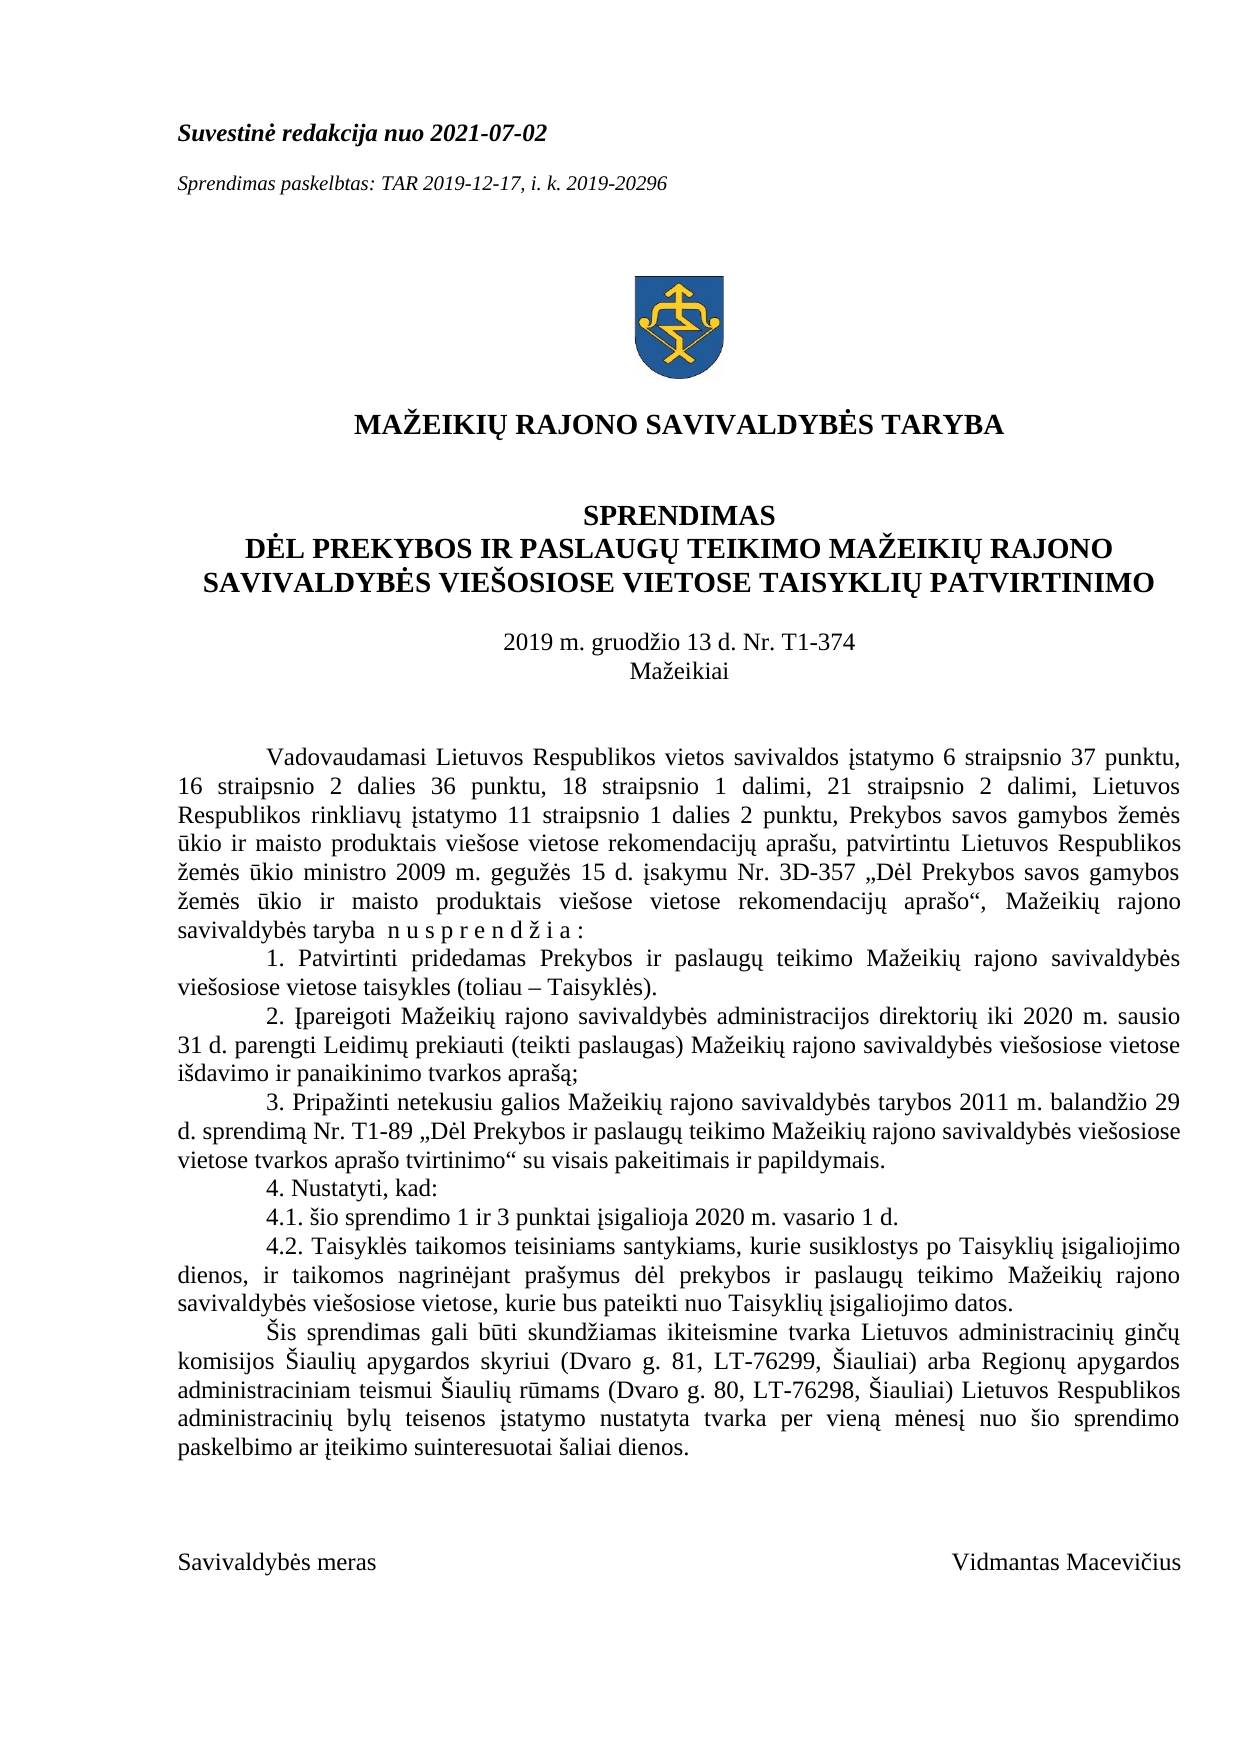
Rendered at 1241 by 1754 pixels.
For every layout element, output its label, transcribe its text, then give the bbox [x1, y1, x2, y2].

text Šis sprendimas gali būti skundžiamas ikiteismine tvarka Lietuvos administracinių ginčų komisijos Šiaulių apygardos skyriui (Dvaro g. 81, LT-76299, Šiauliai) arba Regionų apygardos administraciniam teismui Šiaulių rūmams (Dvaro g. 80, LT-76298, Šiauliai) Lietuvos Respublikos administracinių bylų teisenos įstatymo nustatyta tvarka per vieną mėnesį nuo šio sprendimo paskelbimo ar įteikimo suinteresuotai šaliai dienos. [177, 1317, 1181, 1461]
text 4. Nustatyti, kad: [177, 1173, 1181, 1202]
text Mažeikių rajono SAVIVALDYBĖS taryba [177, 407, 1181, 440]
text Vadovaudamasi Lietuvos Respublikos vietos savivaldos įstatymo 6 straipsnio 37 punktu, 16 straipsnio 2 dalies 36 punktu, 18 straipsnio 1 dalimi, 21 straipsnio 2 dalimi, Lietuvos Respublikos rinkliavų įstatymo 11 straipsnio 1 dalies 2 punktu, Prekybos savos gamybos žemės ūkio ir maisto produktais viešose vietose rekomendacijų aprašu, patvirtintu Lietuvos Respublikos žemės ūkio ministro 2009 m. gegužės 15 d. įsakymu Nr. 3D-357 „Dėl Prekybos savos gamybos žemės ūkio ir maisto produktais viešose vietose rekomendacijų aprašo“, Mažeikių rajono savivaldybės taryba nusprendžia: [177, 742, 1181, 943]
text DĖL PREKYBOS IR PASLAUGŲ TEIKIMO MAŽEIKIŲ RAJONO SAVIVALDYBĖS VIEŠOSIOSE VIETOSE TAISYKLIŲ PATVIRTINIMO [177, 531, 1181, 598]
text 2. Įpareigoti Mažeikių rajono savivaldybės administracijos direktorių iki 2020 m. sausio 31 d. parengti Leidimų prekiauti (teikti paslaugas) Mažeikių rajono savivaldybės viešosiose vietose išdavimo ir panaikinimo tvarkos aprašą; [177, 1001, 1181, 1087]
text 1. Patvirtinti pridedamas Prekybos ir paslaugų teikimo Mažeikių rajono savivaldybės viešosiose vietose taisykles (toliau – Taisyklės). [177, 943, 1181, 1001]
text 4.2. Taisyklės taikomos teisiniams santykiams, kurie susiklostys po Taisyklių įsigaliojimo dienos, ir taikomos nagrinėjant prašymus dėl prekybos ir paslaugų teikimo Mažeikių rajono savivaldybės viešosiose vietose, kurie bus pateikti nuo Taisyklių įsigaliojimo datos. [177, 1231, 1181, 1317]
text 4.1. šio sprendimo 1 ir 3 punktai įsigalioja 2020 m. vasario 1 d. [177, 1202, 1181, 1231]
text Suvestinė redakcija nuo 2021-07-02 [177, 118, 1181, 147]
text 2019 m. gruodžio 13 d. Nr. T1-374 [177, 627, 1181, 656]
text Mažeikiai [177, 656, 1181, 685]
text Savivaldybės meras Vidmantas Macevičius [177, 1547, 1181, 1576]
text 3. Pripažinti netekusiu galios Mažeikių rajono savivaldybės tarybos 2011 m. balandžio 29 d. sprendimą Nr. T1-89 „Dėl Prekybos ir paslaugų teikimo Mažeikių rajono savivaldybės viešosiose vietose tvarkos aprašo tvirtinimo“ su visais pakeitimais ir papildymais. [177, 1087, 1181, 1173]
text SPRENDIMAS [177, 498, 1181, 531]
text Sprendimas paskelbtas: TAR 2019-12-17, i. k. 2019-20296 [177, 171, 1181, 195]
